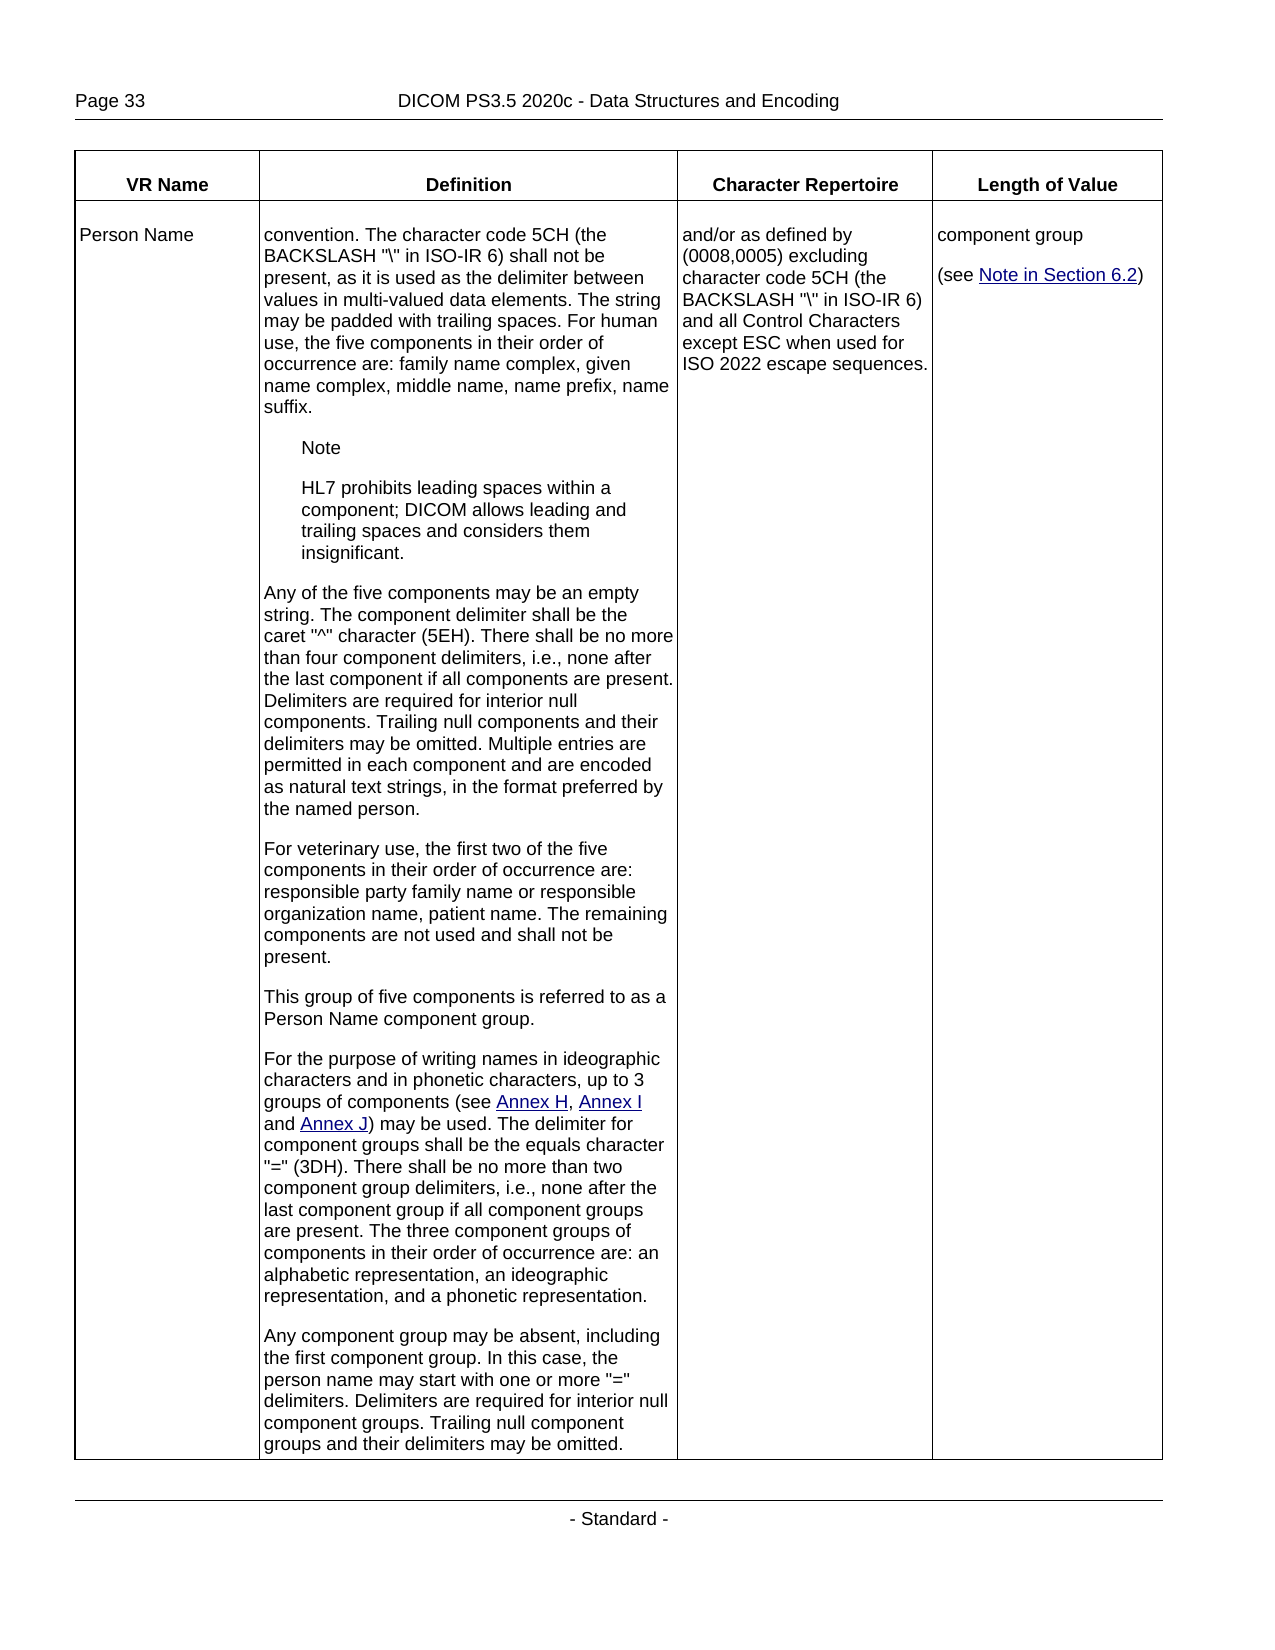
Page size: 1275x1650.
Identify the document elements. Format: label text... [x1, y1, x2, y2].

table_header VR Name [76, 151, 259, 200]
table_cell and/or as defined by (0008,0005) excluding character code 5CH (the BACKSLASH "\" in ISO-IR 6) and all Control Characters except ESC when used for ISO 2022 escape sequences. [678, 201, 932, 1459]
table_cell Person Name [76, 201, 259, 1459]
table_header Definition [260, 151, 677, 200]
table_header Character Repertoire [678, 151, 932, 200]
table_cell component group (see Note in Section 6.2) [933, 201, 1162, 1459]
table_header Length of Value [933, 151, 1162, 200]
table_cell convention. The character code 5CH (the BACKSLASH "\" in ISO-IR 6) shall not be present, as it is used as the delimiter between values in multi-valued data elements. The string may be padded with trailing spaces. For human use, the five components in their order of occurrence are: family name complex, given name complex, middle name, name prefix, name suffix. Note HL7 prohibits leading spaces within a component; DICOM allows leading and trailing spaces and considers them insignificant. Any of the five components may be an empty string. The component delimiter shall be the caret "^" character (5EH). There shall be no more than four component delimiters, i.e., none after the last component if all components are present. Delimiters are required for interior null components. Trailing null components and their delimiters may be omitted. Multiple entries are permitted in each component and are encoded as natural text strings, in the format preferred by the named person. For veterinary use, the first two of the five components in their order of occurrence are: responsible party family name or responsible organization name, patient name. The remaining components are not used and shall not be present. This group of five components is referred to as a Person Name component group. For the purpose of writing names in ideographic characters and in phonetic characters, up to 3 groups of components (see Annex H, Annex I and Annex J) may be used. The delimiter for component groups shall be the equals character "=" (3DH). There shall be no more than two component group delimiters, i.e., none after the last component group if all component groups are present. The three component groups of components in their order of occurrence are: an alphabetic representation, an ideographic representation, and a phonetic representation. Any component group may be absent, including the first component group. In this case, the person name may start with one or more "=" delimiters. Delimiters are required for interior null component groups. Trailing null component groups and their delimiters may be omitted. [260, 201, 677, 1459]
